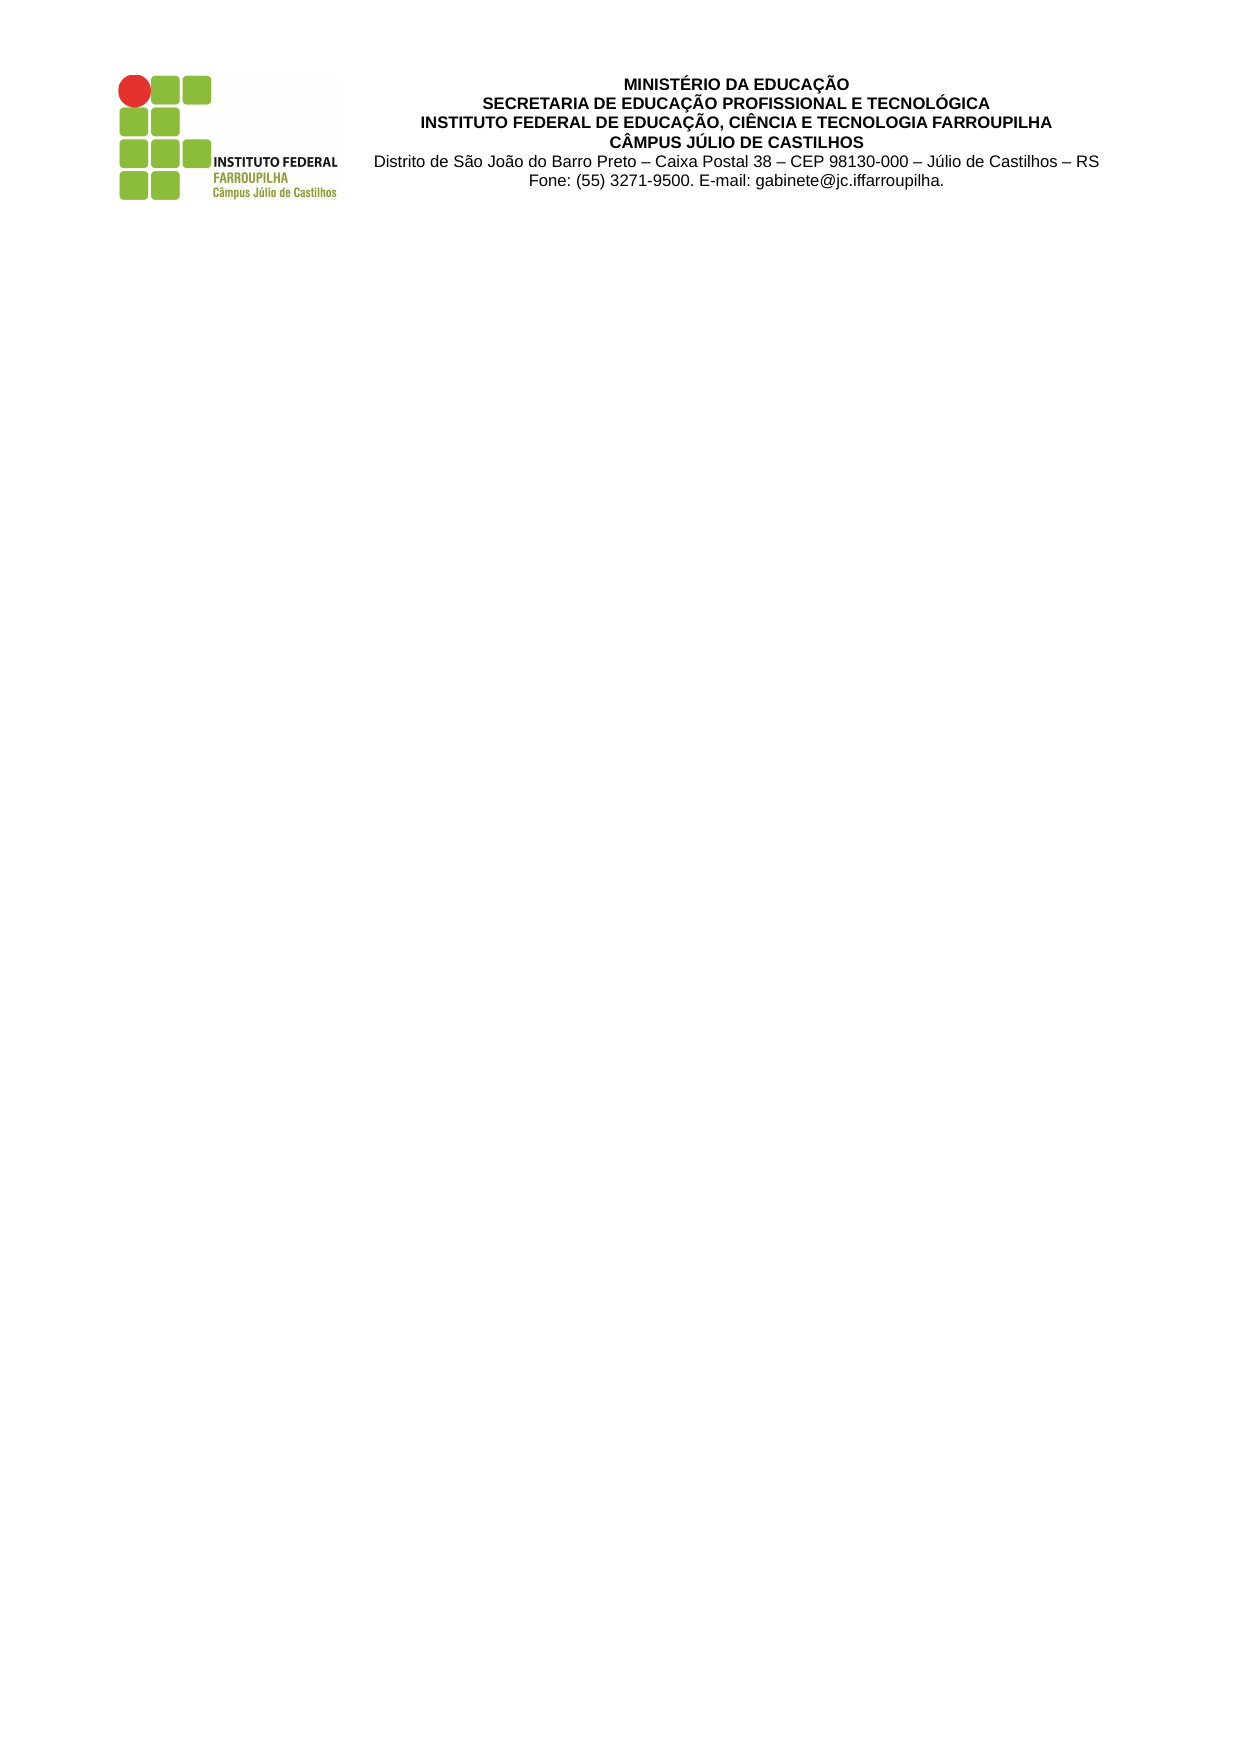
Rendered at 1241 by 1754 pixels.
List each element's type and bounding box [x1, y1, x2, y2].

picture [118, 75, 338, 200]
